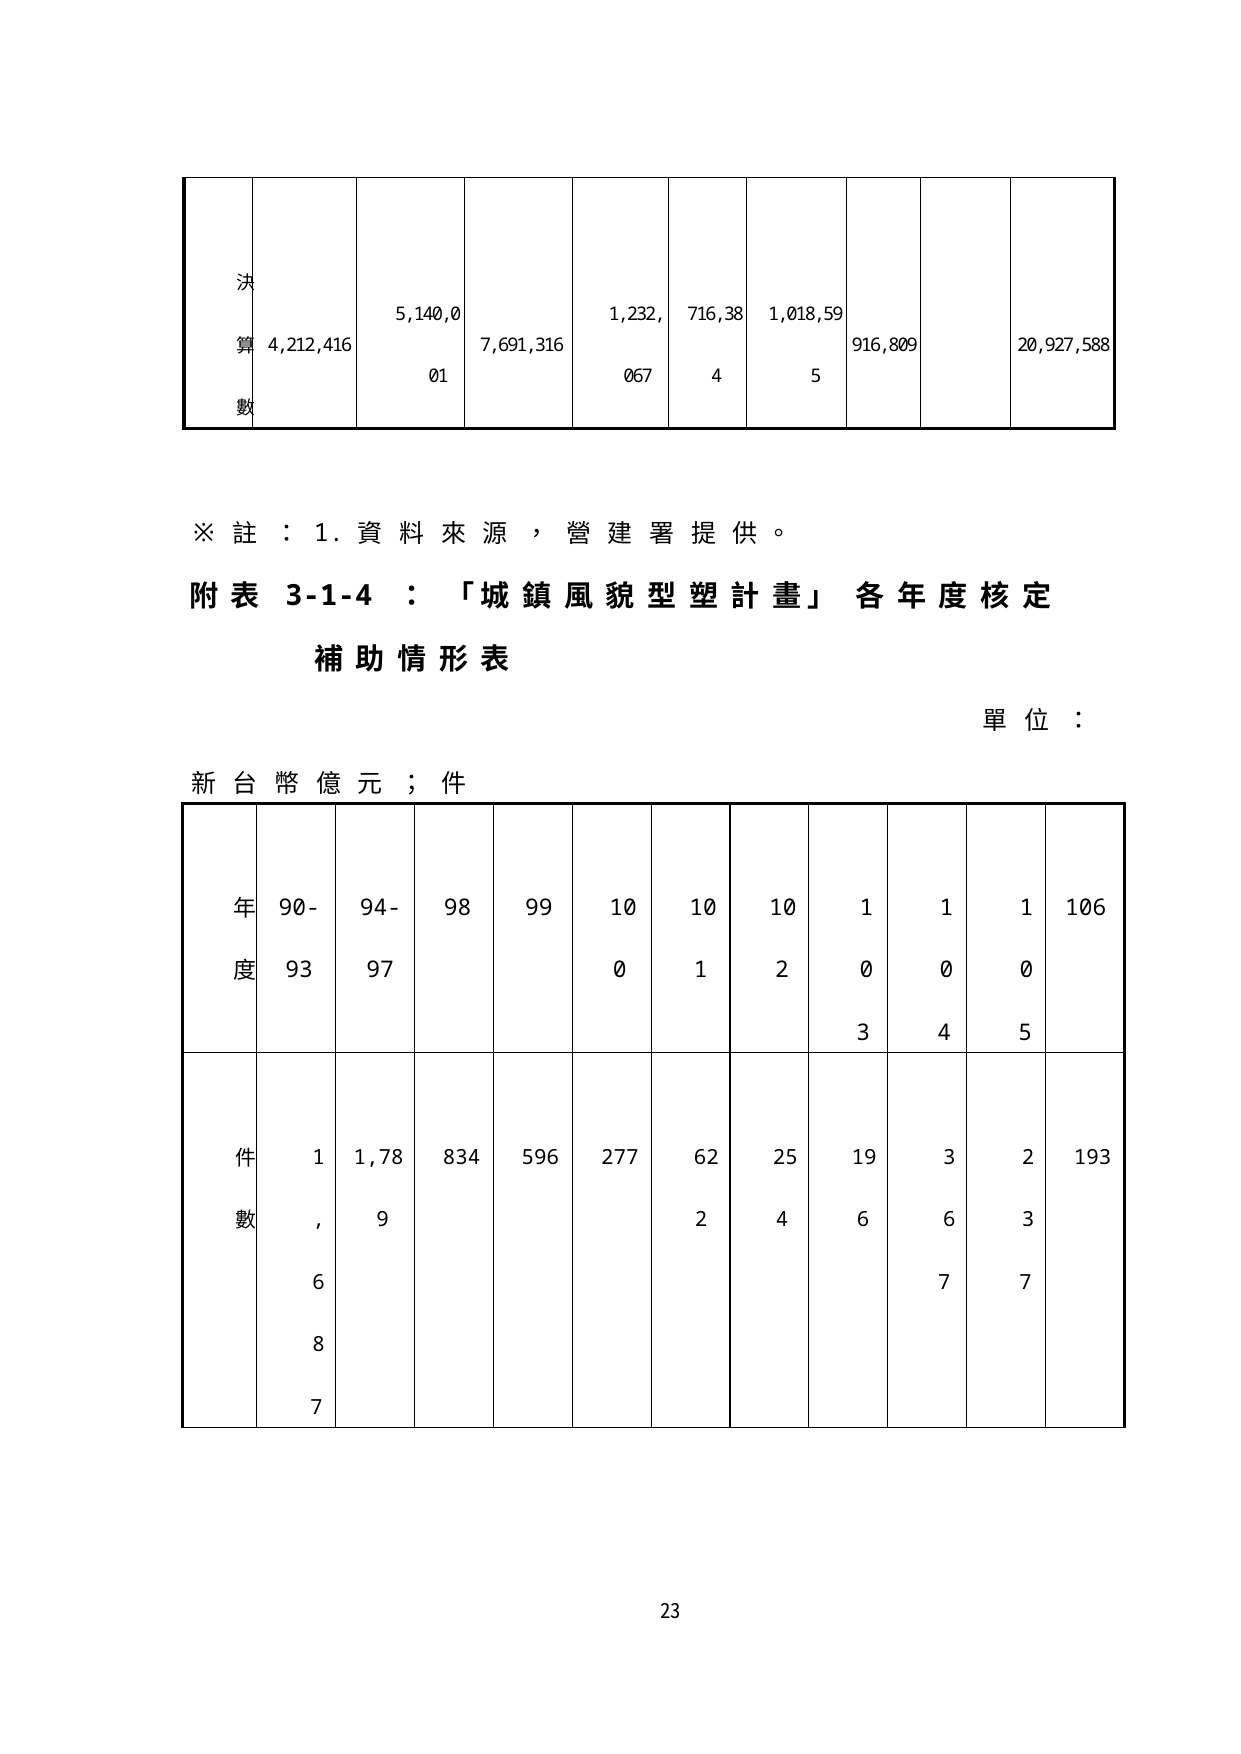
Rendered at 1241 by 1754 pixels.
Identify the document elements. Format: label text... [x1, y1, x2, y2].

table_cell 1,232,067 [573, 178, 668, 427]
table_cell 1,789 [336, 1053, 414, 1427]
text ※註：1.資料來源，營建署提供。 [183, 490, 1058, 552]
table_cell 決算數 [186, 178, 252, 427]
table_cell 596 [494, 1053, 572, 1427]
table_cell 237 [967, 1053, 1045, 1427]
table_header 103 [809, 805, 887, 1052]
table_header 104 [888, 805, 966, 1052]
table_header 94-97 [336, 805, 414, 1052]
table_header 106 [1046, 805, 1123, 1052]
table_cell [921, 178, 1010, 427]
table_cell 件數 [184, 1053, 256, 1427]
table_cell 277 [573, 1053, 651, 1427]
table_cell 5,140,001 [357, 178, 464, 427]
table_header 90-93 [257, 805, 335, 1052]
table_cell 1,687 [257, 1053, 335, 1427]
table_cell 1,018,595 [747, 178, 846, 427]
table_cell 20,927,588 [1011, 178, 1113, 427]
table_header 105 [967, 805, 1045, 1052]
table_header 年度 [184, 805, 256, 1052]
table_cell 367 [888, 1053, 966, 1427]
table_cell 716,384 [669, 178, 746, 427]
table_header 98 [415, 805, 493, 1052]
text 單位：新台幣億元；件 [183, 677, 1058, 802]
table_header 101 [652, 805, 729, 1052]
table_header 99 [494, 805, 572, 1052]
table_cell 193 [1046, 1053, 1123, 1427]
table_cell 7,691,316 [465, 178, 572, 427]
table_cell 4,212,416 [253, 178, 356, 427]
table_cell 196 [809, 1053, 887, 1427]
table_cell 254 [731, 1053, 808, 1427]
table_header 102 [731, 805, 808, 1052]
table_cell 622 [652, 1053, 729, 1427]
table_cell 916,809 [847, 178, 920, 427]
table_header 100 [573, 805, 651, 1052]
table_cell 834 [415, 1053, 493, 1427]
text 附表3-1-4：「城鎮風貌型塑計畫」各年度核定補助情形表 [173, 552, 1058, 677]
